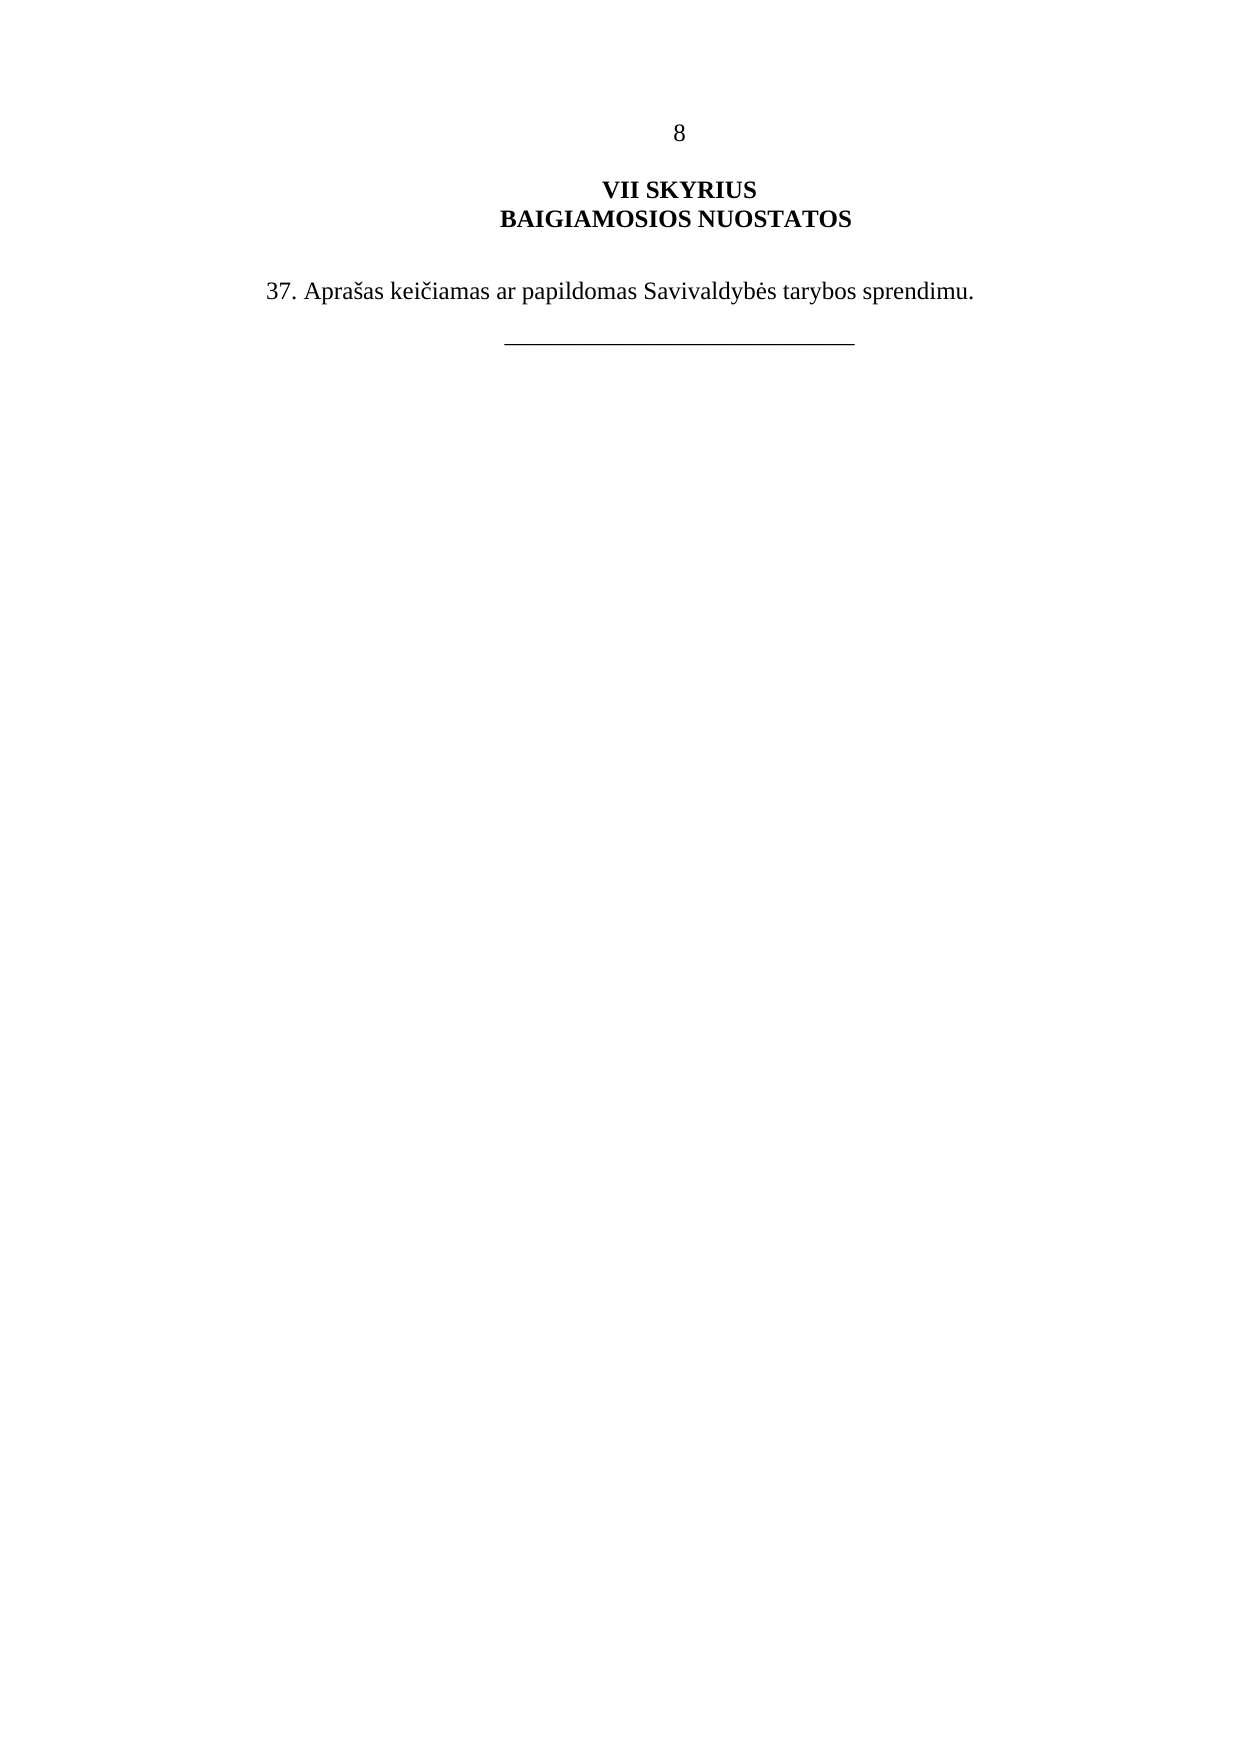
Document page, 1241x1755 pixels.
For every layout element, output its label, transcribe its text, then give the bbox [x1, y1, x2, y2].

text ____________________________ [177, 319, 1181, 348]
text BAIGIAMOSIOS NUOSTATOS [177, 204, 1181, 233]
text 37. Aprašas keičiamas ar papildomas Savivaldybės tarybos sprendimu. [177, 276, 1181, 305]
text vII SKYRIUS [177, 176, 1181, 204]
